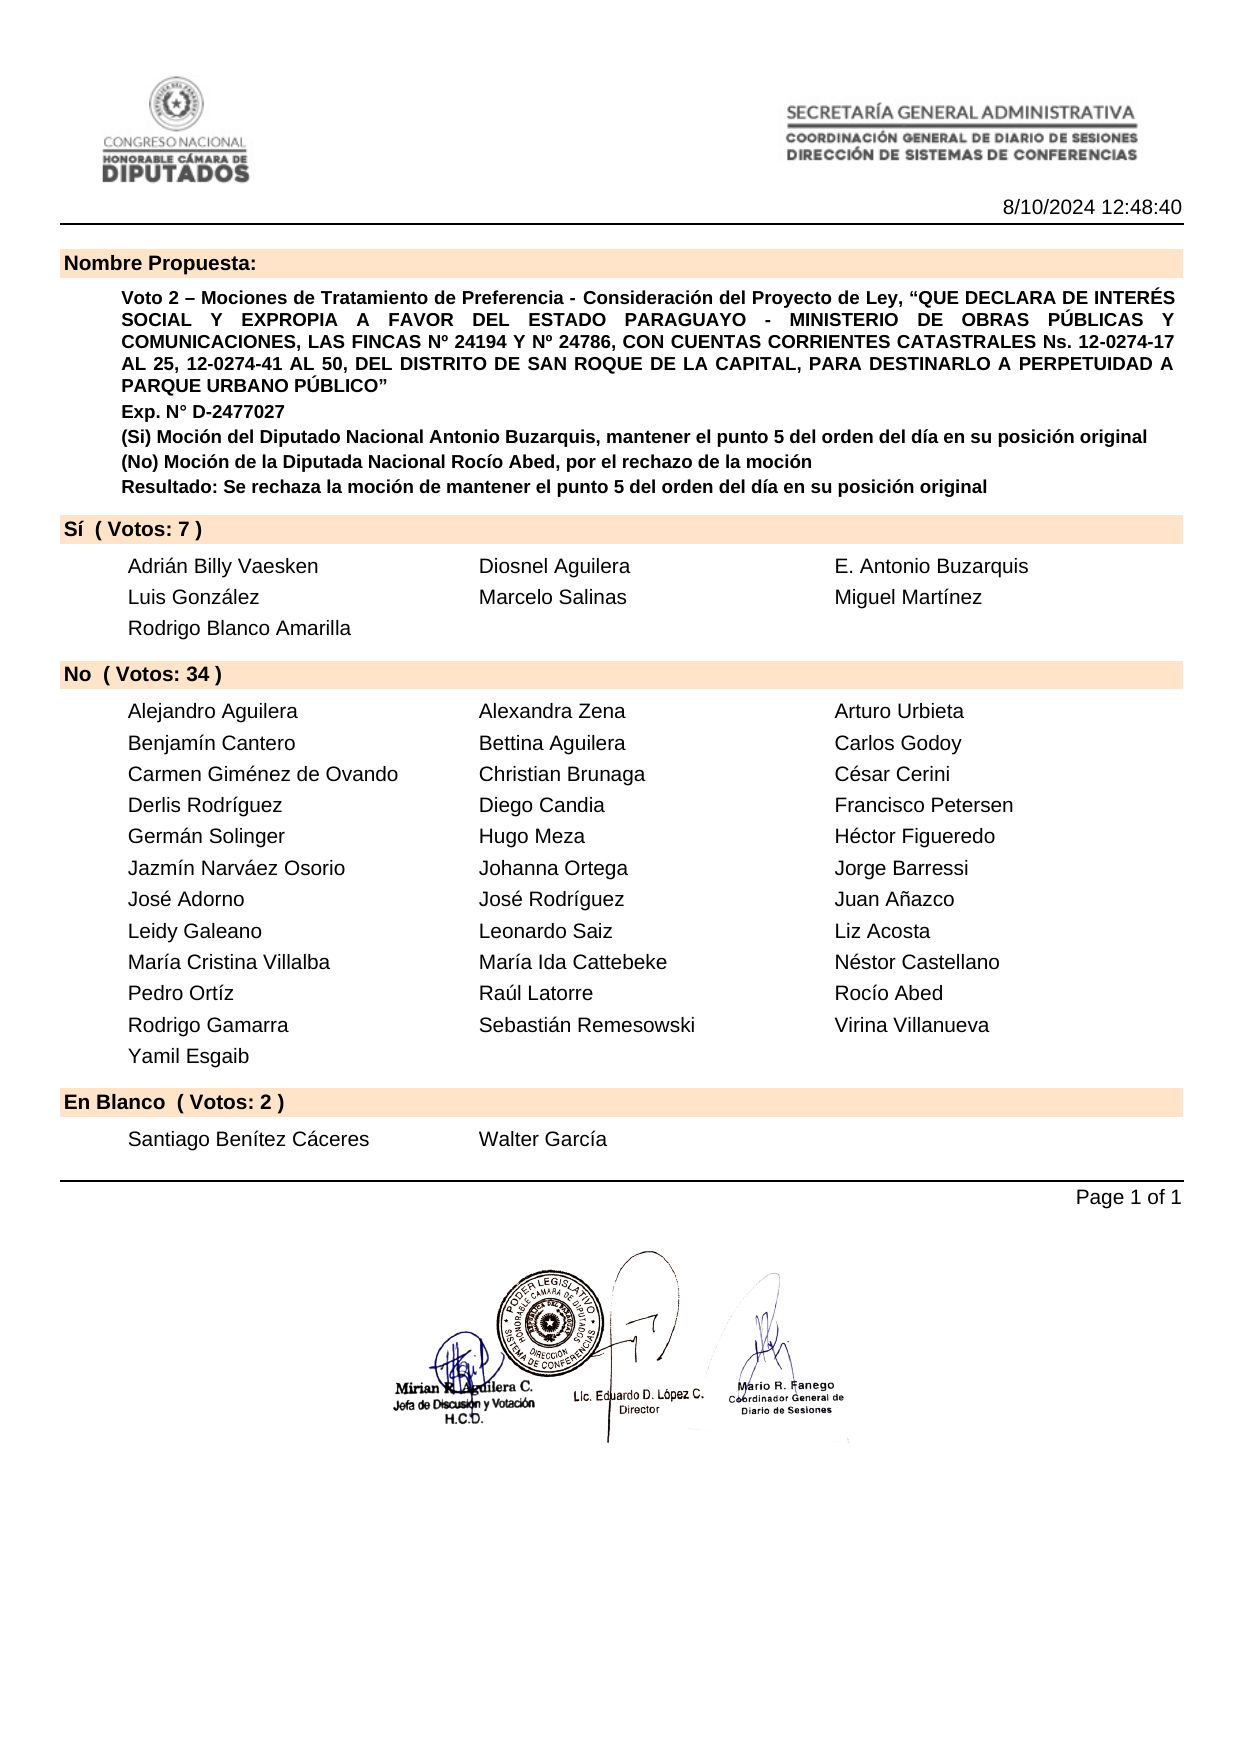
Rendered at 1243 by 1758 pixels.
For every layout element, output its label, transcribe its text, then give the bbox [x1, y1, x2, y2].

table_cell Rodrigo Blanco Amarilla [125, 615, 462, 644]
table_cell [60, 1184, 827, 1218]
table_cell Carmen Giménez de Ovando [125, 761, 462, 789]
table_cell Raúl Latorre [476, 980, 815, 1008]
table_cell [60, 553, 124, 661]
table_cell [1184, 544, 1189, 552]
table_header [1184, 189, 1189, 223]
table_cell [1184, 1117, 1189, 1125]
table_header 8/10/2024 12:48:40 [649, 189, 1183, 223]
table_cell [815, 553, 831, 661]
table_cell Bettina Aguilera [476, 729, 815, 758]
table_cell [1184, 615, 1189, 644]
table_cell En Blanco ( Votos: 2 ) [60, 1088, 1183, 1117]
table_cell Pedro Ortíz [125, 980, 462, 1008]
table_cell Arturo Urbieta [831, 698, 1168, 726]
table_cell [831, 612, 1168, 661]
table_cell [476, 1040, 815, 1088]
table_cell Miguel Martínez [831, 584, 1168, 612]
table_cell [60, 284, 118, 515]
table_cell [1184, 823, 1189, 852]
table_cell Germán Solinger [125, 823, 462, 852]
table_cell [462, 1125, 476, 1171]
table_cell Leonardo Saiz [476, 917, 815, 946]
table_cell [815, 698, 831, 1088]
table_cell Luis González [125, 584, 462, 612]
table_cell [60, 1125, 124, 1171]
table_cell Juan Añazco [831, 886, 1168, 914]
table_cell Christian Brunaga [476, 761, 815, 789]
table_cell César Cerini [831, 761, 1168, 789]
table_cell Francisco Petersen [831, 792, 1168, 820]
table_cell Voto 2 – Mociones de Tratamiento de Preferencia - Consideración del Proyecto de Ley, “QUE DECLARA DE INTERÉS SOCIAL Y EXPROPIA A FAVOR DEL ESTADO PARAGUAYO - MINISTERIO DE OBRAS PÚBLICAS Y COMUNICACIONES, LAS FINCAS Nº 24194 Y Nº 24786, CON CUENTAS CORRIENTES CATASTRALES Ns. 12-0274-17 AL 25, 12-0274-41 AL 50, DEL DISTRITO DE SAN ROQUE DE LA CAPITAL, PARA DESTINARLO A PERPETUIDAD A PARQUE URBANO PÚBLICO” Exp. N° D-2477027 (Si) Moción del Diputado Nacional Antonio Buzarquis, mantener el punto 5 del orden del día en su posición original (No) Moción de la Diputada Nacional Rocío Abed, por el rechazo de la moción Resultado: Se rechaza la moción de mantener el punto 5 del orden del día en su posición original [118, 284, 1178, 498]
table_cell [60, 689, 1183, 698]
table_cell Marcelo Salinas [476, 584, 815, 612]
table_cell [476, 1154, 815, 1171]
table_cell [1184, 1154, 1189, 1171]
table_cell Carlos Godoy [831, 729, 1168, 758]
table_cell [60, 698, 124, 1088]
table_cell [1184, 1071, 1189, 1088]
table_cell [1184, 1184, 1189, 1218]
table_cell Rodrigo Gamarra [125, 1011, 462, 1040]
table_cell Liz Acosta [831, 917, 1168, 946]
table_cell Hugo Meza [476, 823, 815, 852]
table_cell [1184, 980, 1189, 1008]
table_cell [1184, 249, 1189, 278]
table_cell Diego Candia [476, 792, 815, 820]
table_cell José Adorno [125, 886, 462, 914]
table_cell [1184, 949, 1189, 977]
table_cell Nombre Propuesta: [60, 249, 1183, 278]
table_cell [462, 553, 476, 661]
table_cell [125, 1154, 462, 1171]
table_cell [1184, 1171, 1189, 1179]
table_cell Walter García [476, 1125, 815, 1154]
table_cell [1184, 228, 1189, 249]
table_cell Benjamín Cantero [125, 729, 462, 758]
table_cell [60, 1117, 1183, 1125]
table_cell Rocío Abed [831, 980, 1168, 1008]
table_cell [125, 1071, 462, 1088]
table_cell [1184, 1011, 1189, 1040]
table_cell Santiago Benítez Cáceres [125, 1125, 462, 1154]
table_cell [476, 612, 815, 661]
table_cell [1184, 1043, 1189, 1071]
table_cell Sebastián Remesowski [476, 1011, 815, 1040]
table_cell Page 1 of 1 [827, 1184, 1183, 1218]
table_cell [815, 1125, 1183, 1171]
table_cell [1184, 917, 1189, 946]
table_cell Jorge Barressi [831, 855, 1168, 883]
table_cell [1168, 698, 1183, 1088]
table_cell Yamil Esgaib [125, 1043, 462, 1071]
table_cell [1184, 792, 1189, 820]
table_cell [1184, 661, 1189, 689]
table_cell Adrián Billy Vaesken [125, 553, 462, 581]
table_cell [118, 498, 1178, 515]
table_cell [1184, 644, 1189, 661]
table_cell [60, 228, 1183, 249]
table_cell [1184, 515, 1189, 544]
table_cell [60, 1171, 1183, 1179]
table_cell No ( Votos: 34 ) [60, 661, 1183, 689]
table_cell Diosnel Aguilera [476, 553, 815, 581]
table_cell [462, 698, 476, 1088]
table_cell [1184, 1125, 1189, 1154]
table_cell Derlis Rodríguez [125, 792, 462, 820]
table_cell Virina Villanueva [831, 1011, 1168, 1040]
table_header [60, 189, 649, 223]
table_cell [1178, 284, 1189, 515]
table_cell José Rodríguez [476, 886, 815, 914]
table_cell [1184, 729, 1189, 758]
table_cell [1184, 761, 1189, 789]
table_cell [1184, 584, 1189, 612]
table_cell María Ida Cattebeke [476, 949, 815, 977]
table_cell [1184, 689, 1189, 698]
table_cell Jazmín Narváez Osorio [125, 855, 462, 883]
table_cell [60, 544, 1183, 552]
table_cell [831, 1040, 1168, 1088]
table_cell Alejandro Aguilera [125, 698, 462, 726]
table_cell E. Antonio Buzarquis [831, 553, 1168, 581]
table_cell [125, 644, 462, 661]
table_cell [60, 278, 1183, 283]
table_cell [1184, 886, 1189, 914]
table_cell Alexandra Zena [476, 698, 815, 726]
table_cell [1184, 855, 1189, 883]
table_cell [1184, 698, 1189, 726]
table_cell [1184, 553, 1189, 581]
table_cell [1184, 1088, 1189, 1117]
table_cell Sí ( Votos: 7 ) [60, 515, 1183, 544]
table_cell María Cristina Villalba [125, 949, 462, 977]
table_cell Leidy Galeano [125, 917, 462, 946]
table_cell Néstor Castellano [831, 949, 1168, 977]
table_cell Héctor Figueredo [831, 823, 1168, 852]
table_cell Johanna Ortega [476, 855, 815, 883]
table_cell [1168, 553, 1183, 661]
